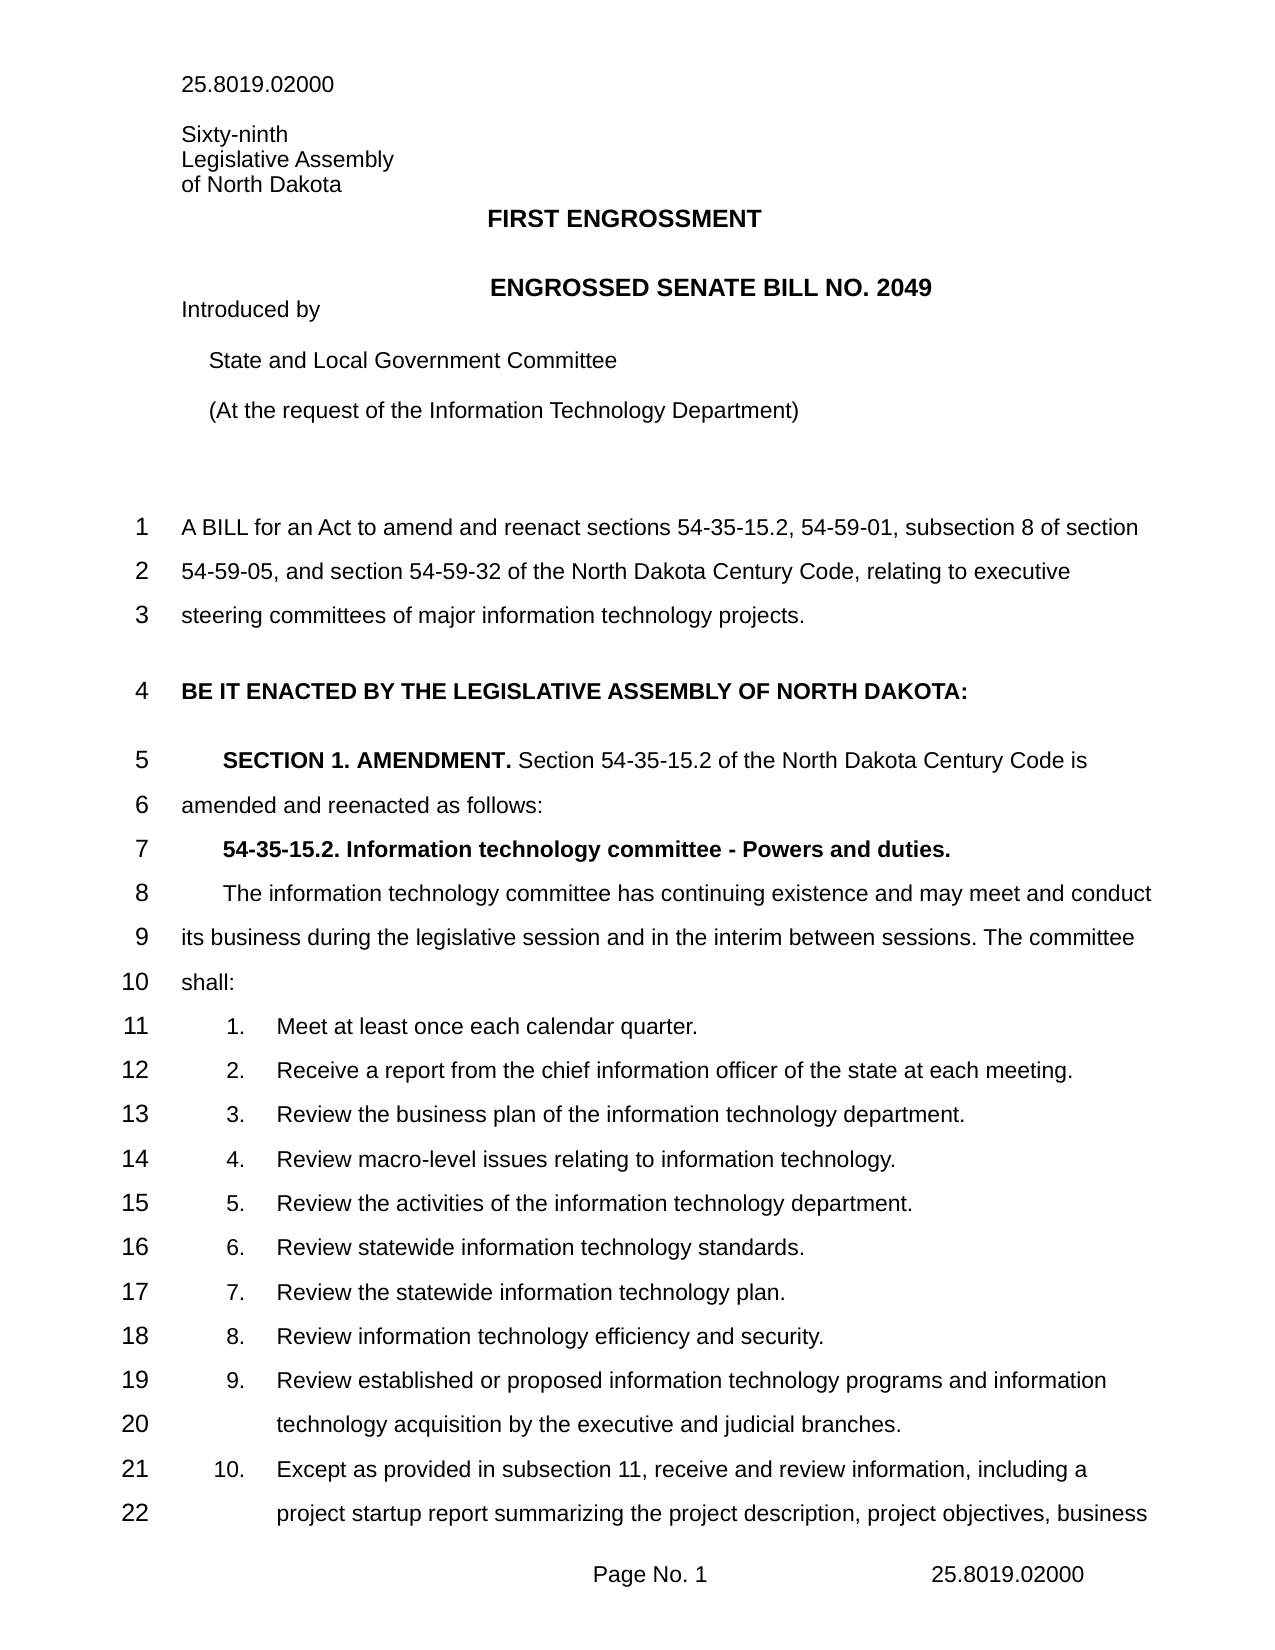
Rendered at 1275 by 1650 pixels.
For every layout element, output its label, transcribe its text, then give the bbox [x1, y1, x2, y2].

text 1. Meet at least once each calendar quarter. [181, 999, 1154, 1043]
text 10. Except as provided in subsection 11, receive and review information, including a project startup report summarizing the project description, project objectives, business [181, 1442, 1154, 1530]
text 3. Review the business plan of the information technology department. [181, 1087, 1154, 1132]
text 4. Review macro‑level issues relating to information technology. [181, 1132, 1154, 1176]
text SECTION 1. AMENDMENT. Section 54‑35‑15.2 of the North Dakota Century Code is amended and reenacted as follows: [181, 733, 1154, 822]
text of North Dakota [181, 173, 1154, 198]
text Legislative Assembly [181, 148, 1154, 173]
text Sixty-ninth [181, 123, 1154, 148]
text Introduced by [181, 298, 1154, 323]
text 8. Review information technology efficiency and security. [181, 1309, 1154, 1353]
text 25.8019.02000 [181, 73, 1154, 98]
title FIRST ENGROSSMENT [487, 206, 762, 233]
text 5. Review the activities of the information technology department. [181, 1176, 1154, 1220]
text 9. Review established or proposed information technology programs and information technology acquisition by the executive and judicial branches. [181, 1353, 1154, 1442]
text The information technology committee has continuing existence and may meet and conduct its business during the legislative session and in the interim between sessions. The committee shall: [181, 866, 1154, 999]
text State and Local Government Committee [208, 350, 1154, 373]
text 2. Receive a report from the chief information officer of the state at each meeting. [181, 1043, 1154, 1087]
text 7. Review the statewide information technology plan. [181, 1264, 1154, 1309]
title A BILL for an Act to amend and reenact sections 54‑35‑15.2, 54‑59‑01, subsection 8 of section 54‑59‑05, and section 54‑59‑32 of the North Dakota Century Code, relating to executive steering committees of major information technology projects. [181, 500, 1154, 633]
subtitle 54‑35‑15.2. Information technology committee ‑ Powers and duties. [181, 822, 1154, 866]
text (At the request of the Information Technology Department) [208, 400, 1154, 423]
text 6. Review statewide information technology standards. [181, 1220, 1154, 1264]
text BE IT ENACTED BY THE LEGISLATIVE ASSEMBLY OF NORTH DAKOTA: [181, 664, 1154, 708]
title ENGROSSED Senate BILL NO. 2049 [490, 272, 932, 301]
